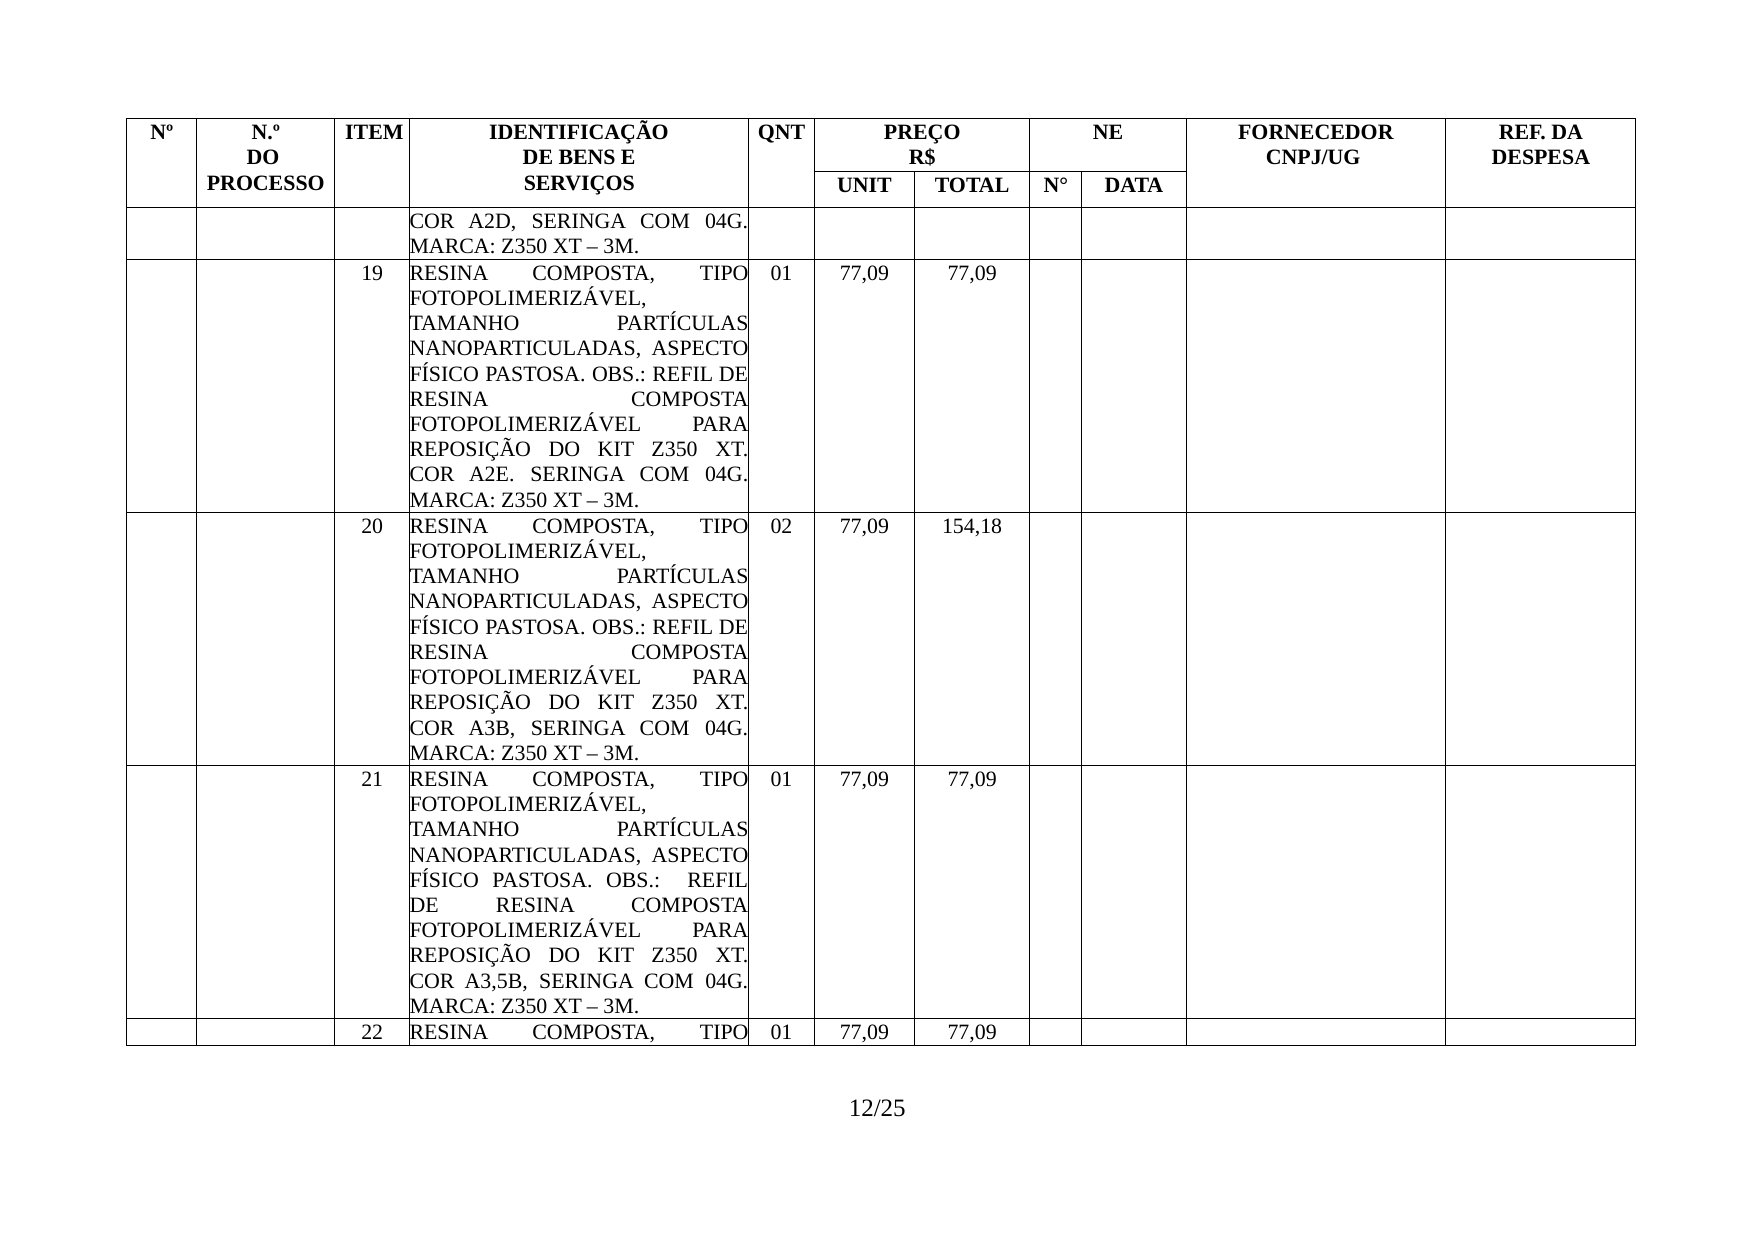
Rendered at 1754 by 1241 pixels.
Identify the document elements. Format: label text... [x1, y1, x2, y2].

table_cell 01 [749, 766, 814, 1018]
table_cell [197, 766, 334, 1018]
table_header Nº [127, 119, 196, 207]
table_cell [1082, 513, 1186, 765]
table_cell [1446, 260, 1635, 512]
table_cell [1082, 766, 1186, 1018]
table_cell 77,09 [915, 260, 1029, 512]
table_header REF. DA DESPESA [1446, 119, 1635, 207]
table_cell [1030, 260, 1081, 512]
table_cell [1030, 766, 1081, 1018]
table_cell 19 [335, 260, 409, 512]
table_cell [815, 208, 914, 259]
table_cell N° [1030, 172, 1081, 207]
table_cell 01 [749, 260, 814, 512]
table_header NE [1030, 119, 1186, 171]
table_cell [1446, 766, 1635, 1018]
table_cell 154,18 [915, 513, 1029, 765]
table_cell RESINA COMPOSTA, TIPO FOTOPOLIMERIZÁVEL, TAMANHO PARTÍCULAS NANOPARTICULADAS, ASPECTO FÍSICO PASTOSA. OBS.: REFIL DE RESINA COMPOSTA FOTOPOLIMERIZÁVEL PARA REPOSIÇÃO DO KIT Z350 XT. COR A3B, SERINGA COM 04G. MARCA: Z350 XT – 3M. [410, 513, 748, 765]
table_cell [1082, 1019, 1186, 1045]
table_header PREÇO R$ [815, 119, 1029, 171]
table_cell 21 [335, 766, 409, 1018]
table_cell [1446, 1019, 1635, 1045]
table_cell [1187, 513, 1445, 765]
table_cell [127, 766, 196, 1018]
table_cell [1082, 260, 1186, 512]
table_cell 77,09 [815, 513, 914, 765]
table_cell 77,09 [815, 1019, 914, 1045]
table_cell [1030, 513, 1081, 765]
table_cell 77,09 [915, 1019, 1029, 1045]
table_cell [127, 208, 196, 259]
table_cell [1187, 1019, 1445, 1045]
table_cell [1082, 208, 1186, 259]
table_cell [1446, 513, 1635, 765]
table_header N.º DO PROCESSO [197, 119, 334, 207]
table_cell 77,09 [915, 766, 1029, 1018]
table_cell RESINA COMPOSTA, TIPO FOTOPOLIMERIZÁVEL, TAMANHO PARTÍCULAS NANOPARTICULADAS, ASPECTO FÍSICO PASTOSA. OBS.: REFIL DE RESINA COMPOSTA FOTOPOLIMERIZÁVEL PARA REPOSIÇÃO DO KIT Z350 XT. COR A3,5B, SERINGA COM 04G. MARCA: Z350 XT – 3M. [410, 766, 748, 1018]
table_cell [197, 513, 334, 765]
table_cell 77,09 [815, 260, 914, 512]
table_cell [197, 1019, 334, 1045]
table_cell RESINA COMPOSTA, TIPO [410, 1019, 748, 1045]
table_cell [1030, 1019, 1081, 1045]
table_cell [127, 513, 196, 765]
table_header QNT [749, 119, 814, 207]
table_cell [127, 1019, 196, 1045]
table_cell 01 [749, 1019, 814, 1045]
table_cell RESINA COMPOSTA, TIPO FOTOPOLIMERIZÁVEL, TAMANHO PARTÍCULAS NANOPARTICULADAS, ASPECTO FÍSICO PASTOSA. OBS.: REFIL DE RESINA COMPOSTA FOTOPOLIMERIZÁVEL PARA REPOSIÇÃO DO KIT Z350 XT. COR A2E. SERINGA COM 04G. MARCA: Z350 XT – 3M. [410, 260, 748, 512]
table_cell [749, 208, 814, 259]
table_cell [1187, 766, 1445, 1018]
table_cell [1030, 208, 1081, 259]
table_cell [197, 208, 334, 259]
table_header IDENTIFICAÇÃO DE BENS E SERVIÇOS [410, 119, 748, 207]
table_cell [1187, 260, 1445, 512]
table_header FORNECEDOR CNPJ/UG [1187, 119, 1445, 207]
table_cell 77,09 [815, 766, 914, 1018]
table_cell 22 [335, 1019, 409, 1045]
table_cell 02 [749, 513, 814, 765]
table_cell 20 [335, 513, 409, 765]
table_cell [915, 208, 1029, 259]
table_cell [1446, 208, 1635, 259]
table_cell TOTAL [915, 172, 1029, 207]
table_cell DATA [1082, 172, 1186, 207]
table_cell COR A2D, SERINGA COM 04G. MARCA: Z350 XT – 3M. [410, 208, 748, 259]
table_cell [335, 208, 409, 259]
table_header ITEM [335, 119, 409, 207]
table_cell [197, 260, 334, 512]
table_cell [1187, 208, 1445, 259]
table_cell [127, 260, 196, 512]
table_cell UNIT [815, 172, 914, 207]
